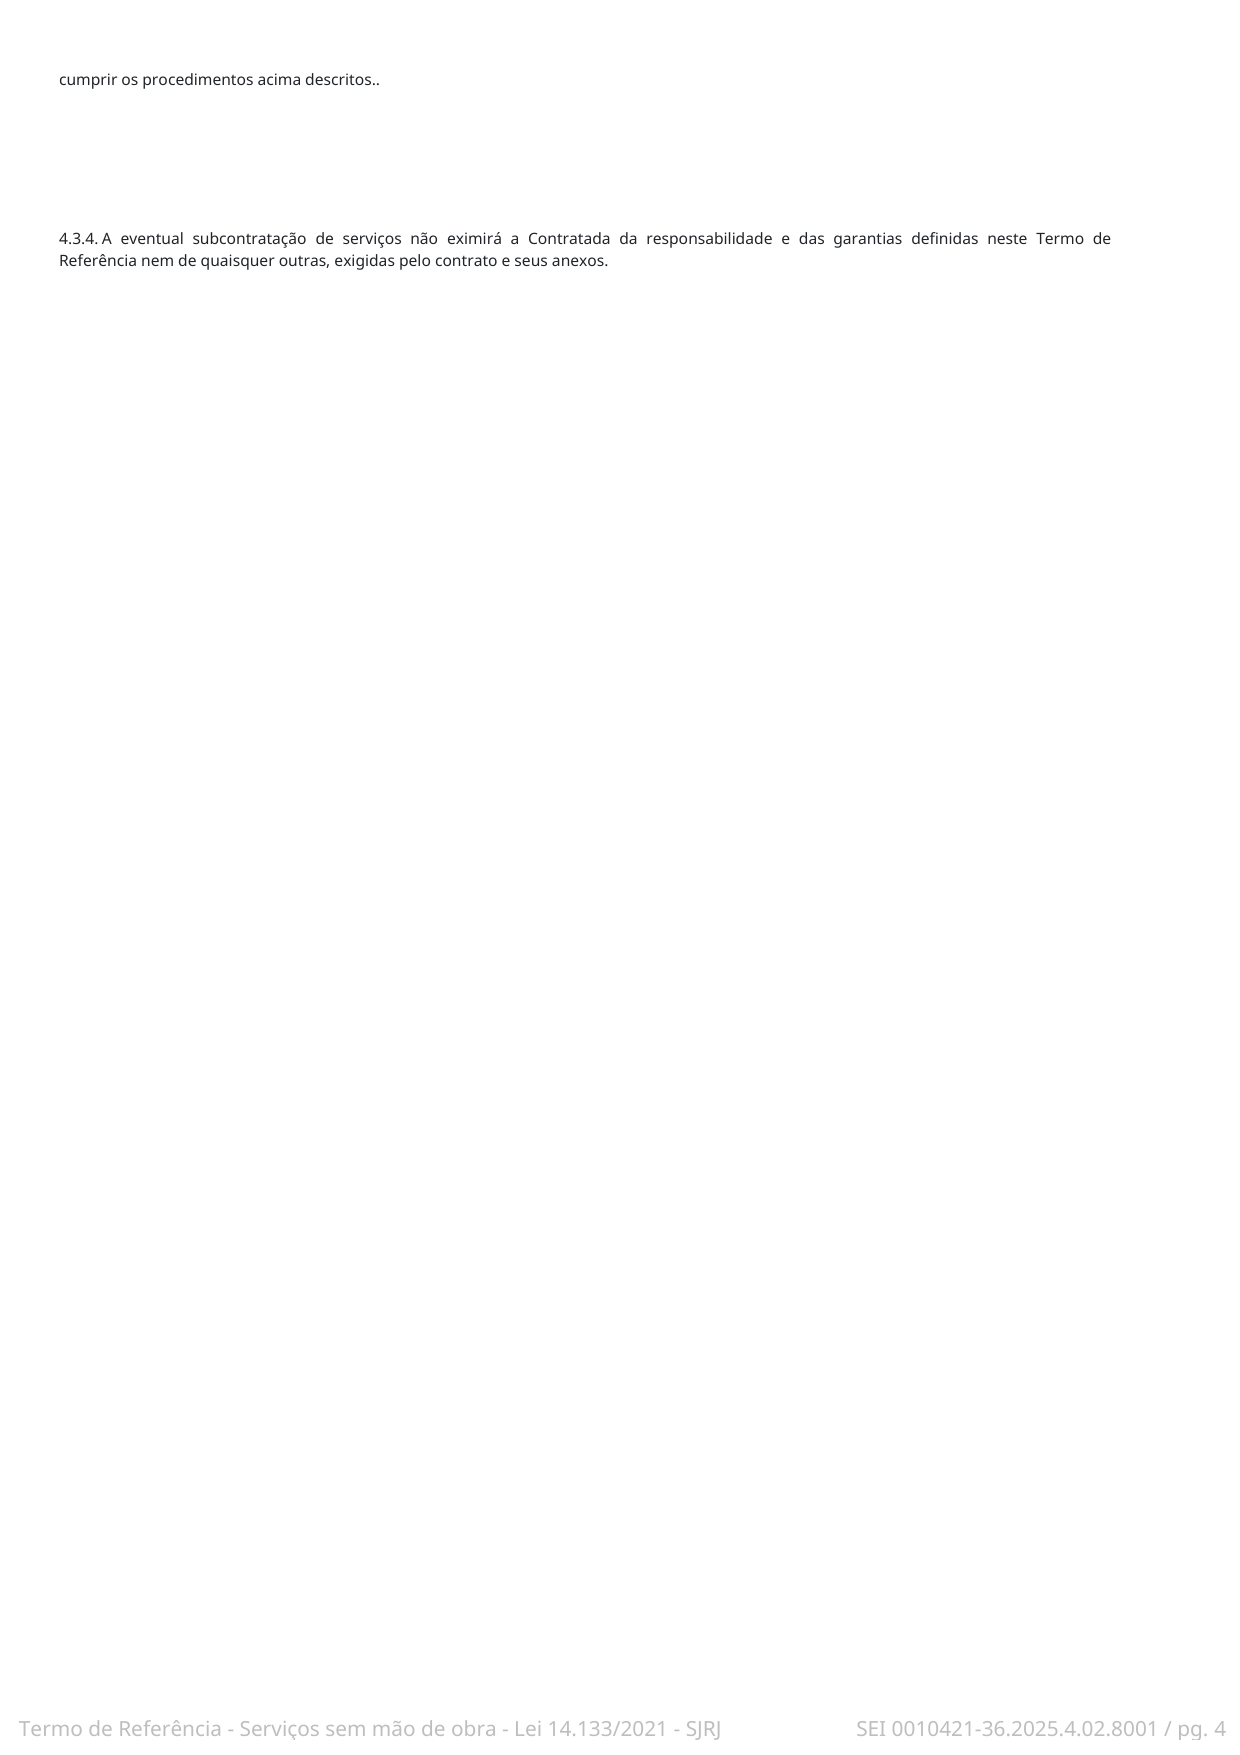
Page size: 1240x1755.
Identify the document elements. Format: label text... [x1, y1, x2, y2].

list cumprir os procedimentos acima descritos.. [59, 69, 1168, 90]
list A eventual subcontratação de serviços não eximirá a Contratada da responsabilidade e das garantias definidas neste Termo de Referência nem de quaisquer outras, exigidas pelo contrato e seus anexos. [59, 228, 1111, 271]
